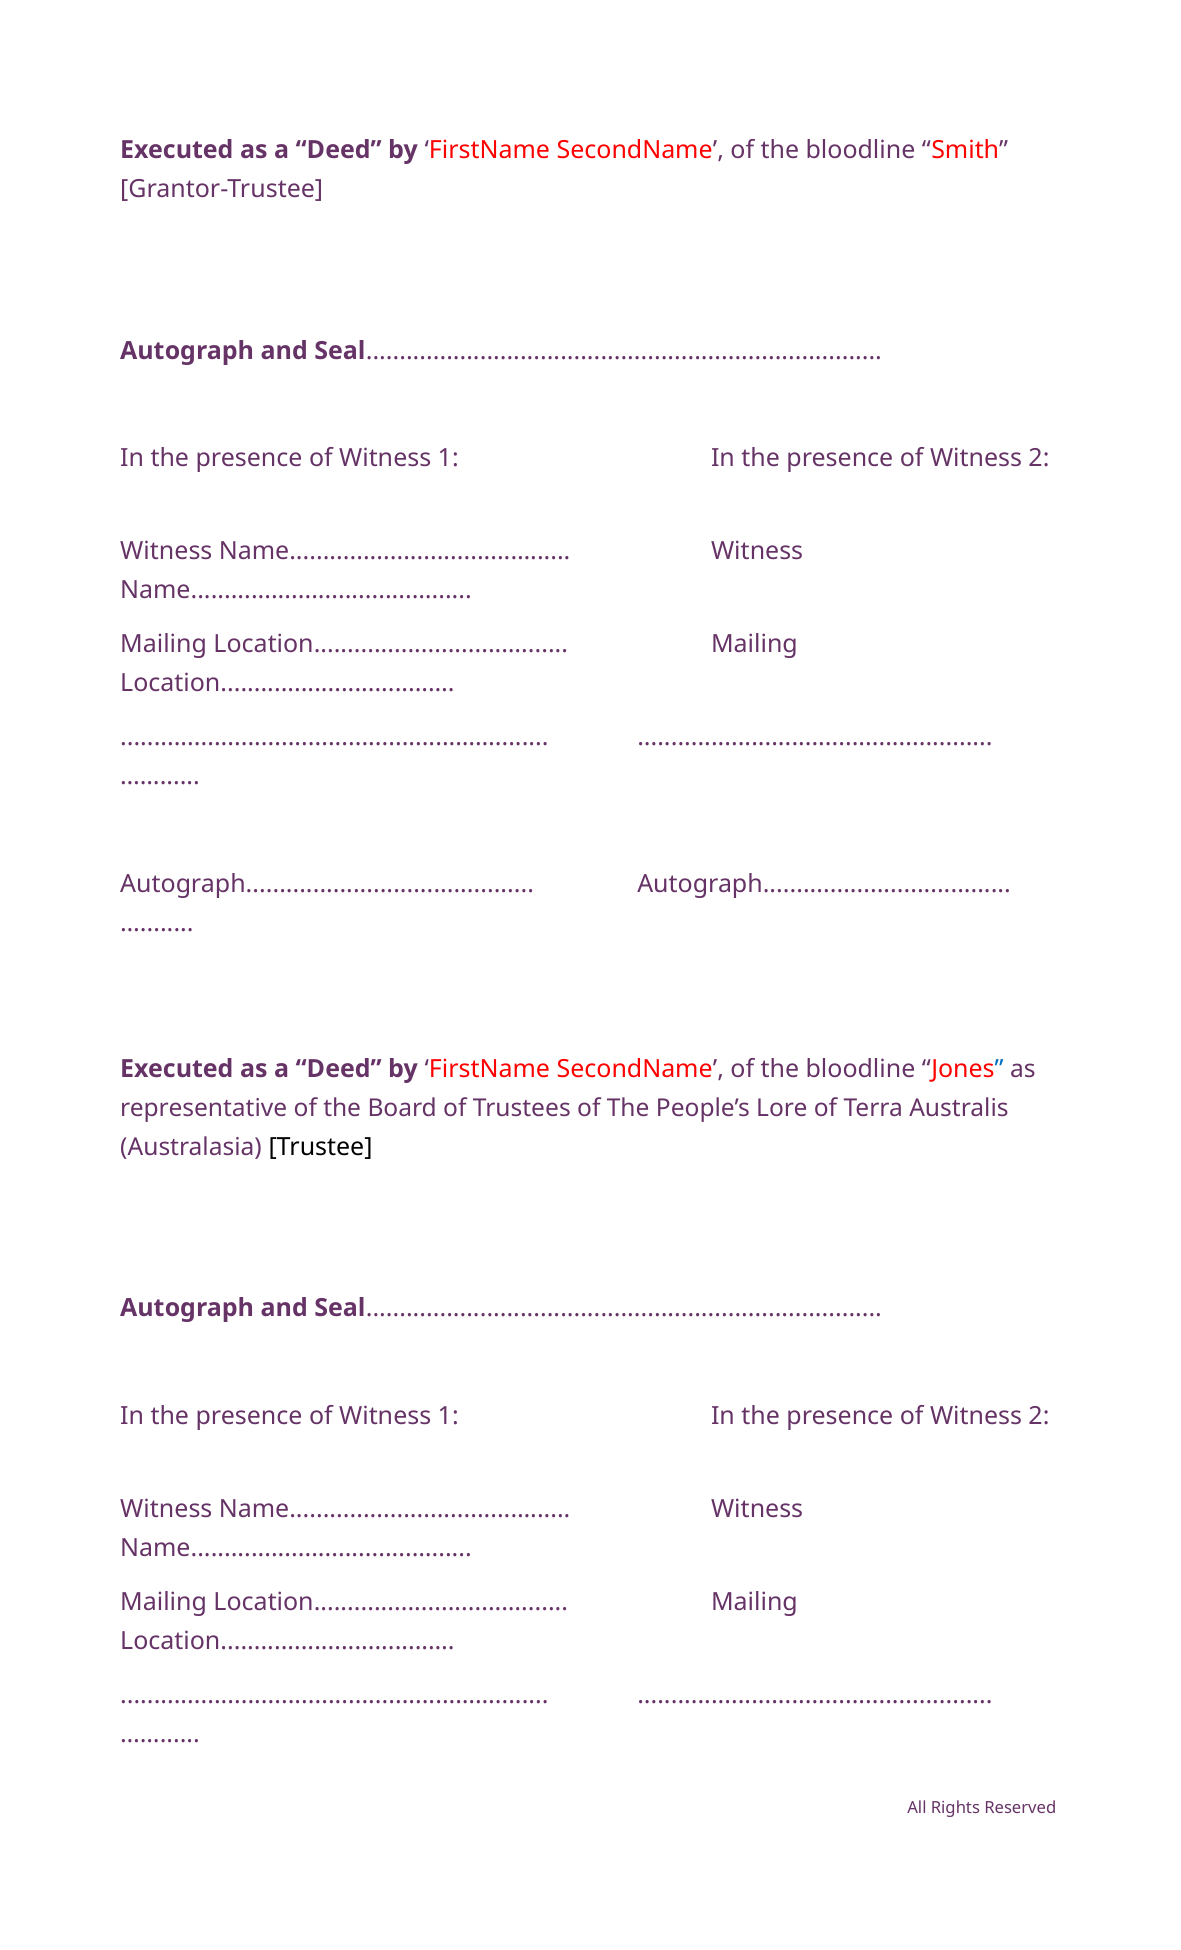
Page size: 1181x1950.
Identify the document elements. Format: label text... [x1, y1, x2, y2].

text Executed as a “Deed” by ‘FirstName SecondName’, of the bloodline “Smith” [Grantor-Trustee] [120, 132, 1061, 205]
text Mailing Location............................…....... Mailing Location...............................…. [120, 626, 1061, 699]
text In the presence of Witness 1: In the presence of Witness 2: [120, 1398, 1061, 1471]
text ..................................................……........ .....................................................……...... [120, 1676, 1061, 1749]
text Autograph and Seal............................................................................. [120, 332, 1061, 366]
text Witness Name.................................…...... Witness Name.................................…...... [120, 1491, 1061, 1564]
text Autograph and Seal............................................................................. [120, 1290, 1061, 1324]
text ..................................................……........ .....................................................……...... [120, 719, 1061, 792]
text Autograph........................................... Autograph.....................................…........ [120, 865, 1061, 938]
text In the presence of Witness 1: In the presence of Witness 2: [120, 440, 1061, 513]
text Mailing Location............................…....... Mailing Location...............................…. [120, 1583, 1061, 1657]
text Executed as a “Deed” by ‘FirstName SecondName’, of the bloodline “Jones” as representative of the Board of Trustees of The People’s Lore of Terra Australis (Australasia) [Trustee] [120, 1051, 1061, 1163]
text Witness Name.................................…...... Witness Name.................................…...... [120, 533, 1061, 606]
